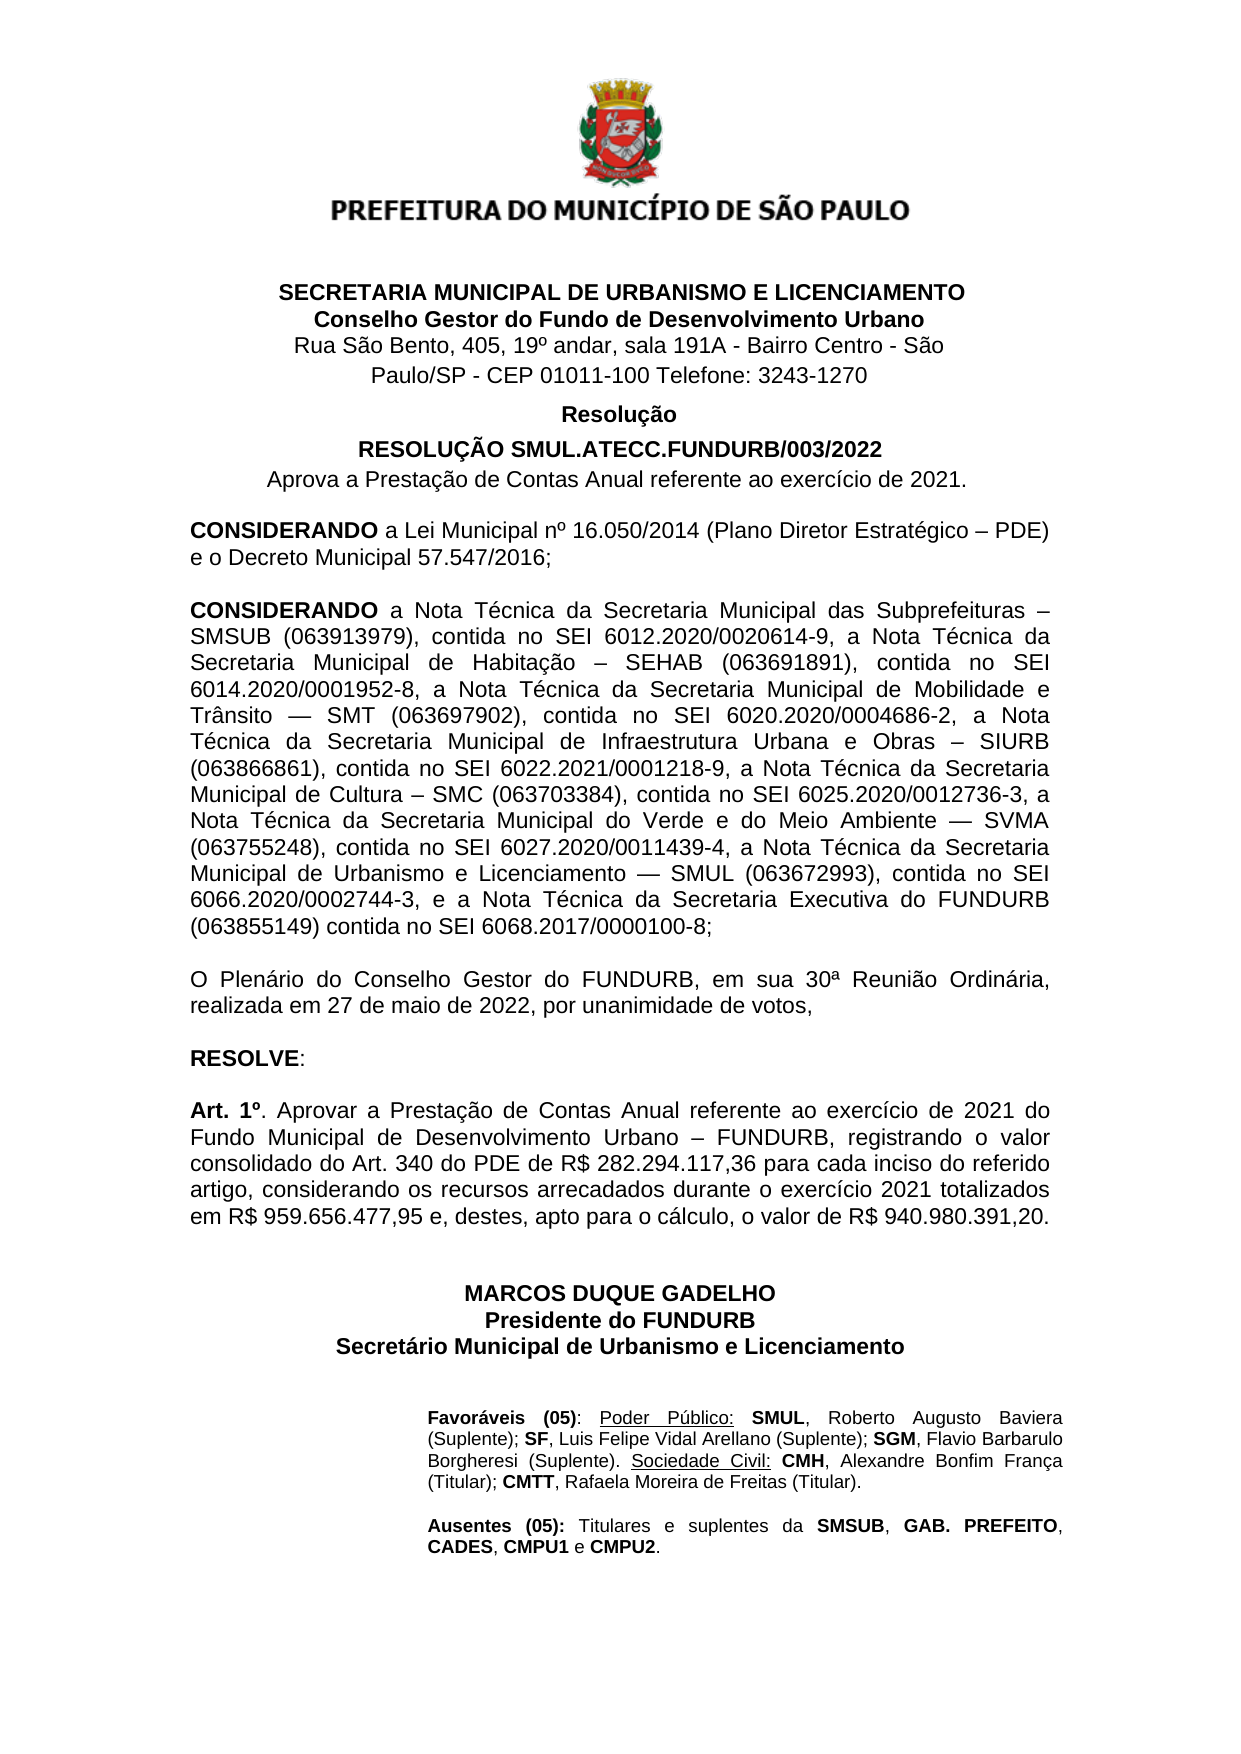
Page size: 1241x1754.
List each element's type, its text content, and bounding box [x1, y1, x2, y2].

text Conselho Gestor do Fundo de Desenvolvimento Urbano [177, 306, 1061, 332]
text CONSIDERANDO a Lei Municipal nº 16.050/2014 (Plano Diretor Estratégico – PDE) e o Decreto Municipal 57.547/2016; [190, 517, 1051, 570]
text Resolução [177, 401, 1061, 427]
text MARCOS DUQUE GADELHO [190, 1280, 1051, 1307]
text SECRETARIA MUNICIPAL DE URBANISMO E LICENCIAMENTO [177, 279, 1061, 305]
text Presidente do FUNDURB [190, 1307, 1051, 1333]
text Art. 1º. Aprovar a Prestação de Contas Anual referente ao exercício de 2021 do Fundo Municipal de Desenvolvimento Urbano – FUNDURB, registrando o valor consolidado do Art. 340 do PDE de R$ 282.294.117,36 para cada inciso do referido artigo, considerando os recursos arrecadados durante o exercício 2021 totalizados em R$ 959.656.477,95 e, destes, apto para o cálculo, o valor de R$ 940.980.391,20. [190, 1097, 1051, 1229]
text RESOLVE: [190, 1044, 1051, 1071]
text RESOLUÇÃO SMUL.ATECC.FUNDURB/003/2022 Aprova a Prestação de Contas Anual referente ao exercício de 2021. [177, 436, 1063, 492]
text Ausentes (05): Titulares e suplentes da SMSUB, GAB. PREFEITO, CADES, CMPU1 e CMPU2. [427, 1514, 1063, 1558]
text Secretário Municipal de Urbanismo e Licenciamento [190, 1333, 1051, 1359]
text O Plenário do Conselho Gestor do FUNDURB, em sua 30ª Reunião Ordinária, realizada em 27 de maio de 2022, por unanimidade de votos, [190, 966, 1051, 1018]
text Favoráveis (05): Poder Público: SMUL, Roberto Augusto Baviera (Suplente); SF, Luis Felipe Vidal Arellano (Suplente); SGM, Flavio Barbarulo Borgheresi (Suplente). Sociedade Civil: CMH, Alexandre Bonfim França (Titular); CMTT, Rafaela Moreira de Freitas (Titular). [427, 1407, 1063, 1493]
text Rua São Bento, 405, 19º andar, sala 191A - Bairro Centro - São Paulo/SP - CEP 01011-100 Telefone: 3243-1270 [252, 332, 986, 389]
text CONSIDERANDO a Nota Técnica da Secretaria Municipal das Subprefeituras – SMSUB (063913979), contida no SEI 6012.2020/0020614-9, a Nota Técnica da Secretaria Municipal de Habitação – SEHAB (063691891), contida no SEI 6014.2020/0001952-8, a Nota Técnica da Secretaria Municipal de Mobilidade e Trânsito — SMT (063697902), contida no SEI 6020.2020/0004686-2, a Nota Técnica da Secretaria Municipal de Infraestrutura Urbana e Obras – SIURB (063866861), contida no SEI 6022.2021/0001218-9, a Nota Técnica da Secretaria Municipal de Cultura – SMC (063703384), contida no SEI 6025.2020/0012736-3, a Nota Técnica da Secretaria Municipal do Verde e do Meio Ambiente — SVMA (063755248), contida no SEI 6027.2020/0011439-4, a Nota Técnica da Secretaria Municipal de Urbanismo e Licenciamento — SMUL (063672993), contida no SEI 6066.2020/0002744-3, e a Nota Técnica da Secretaria Executiva do FUNDURB (063855149) contida no SEI 6068.2017/0000100-8; [190, 597, 1051, 939]
